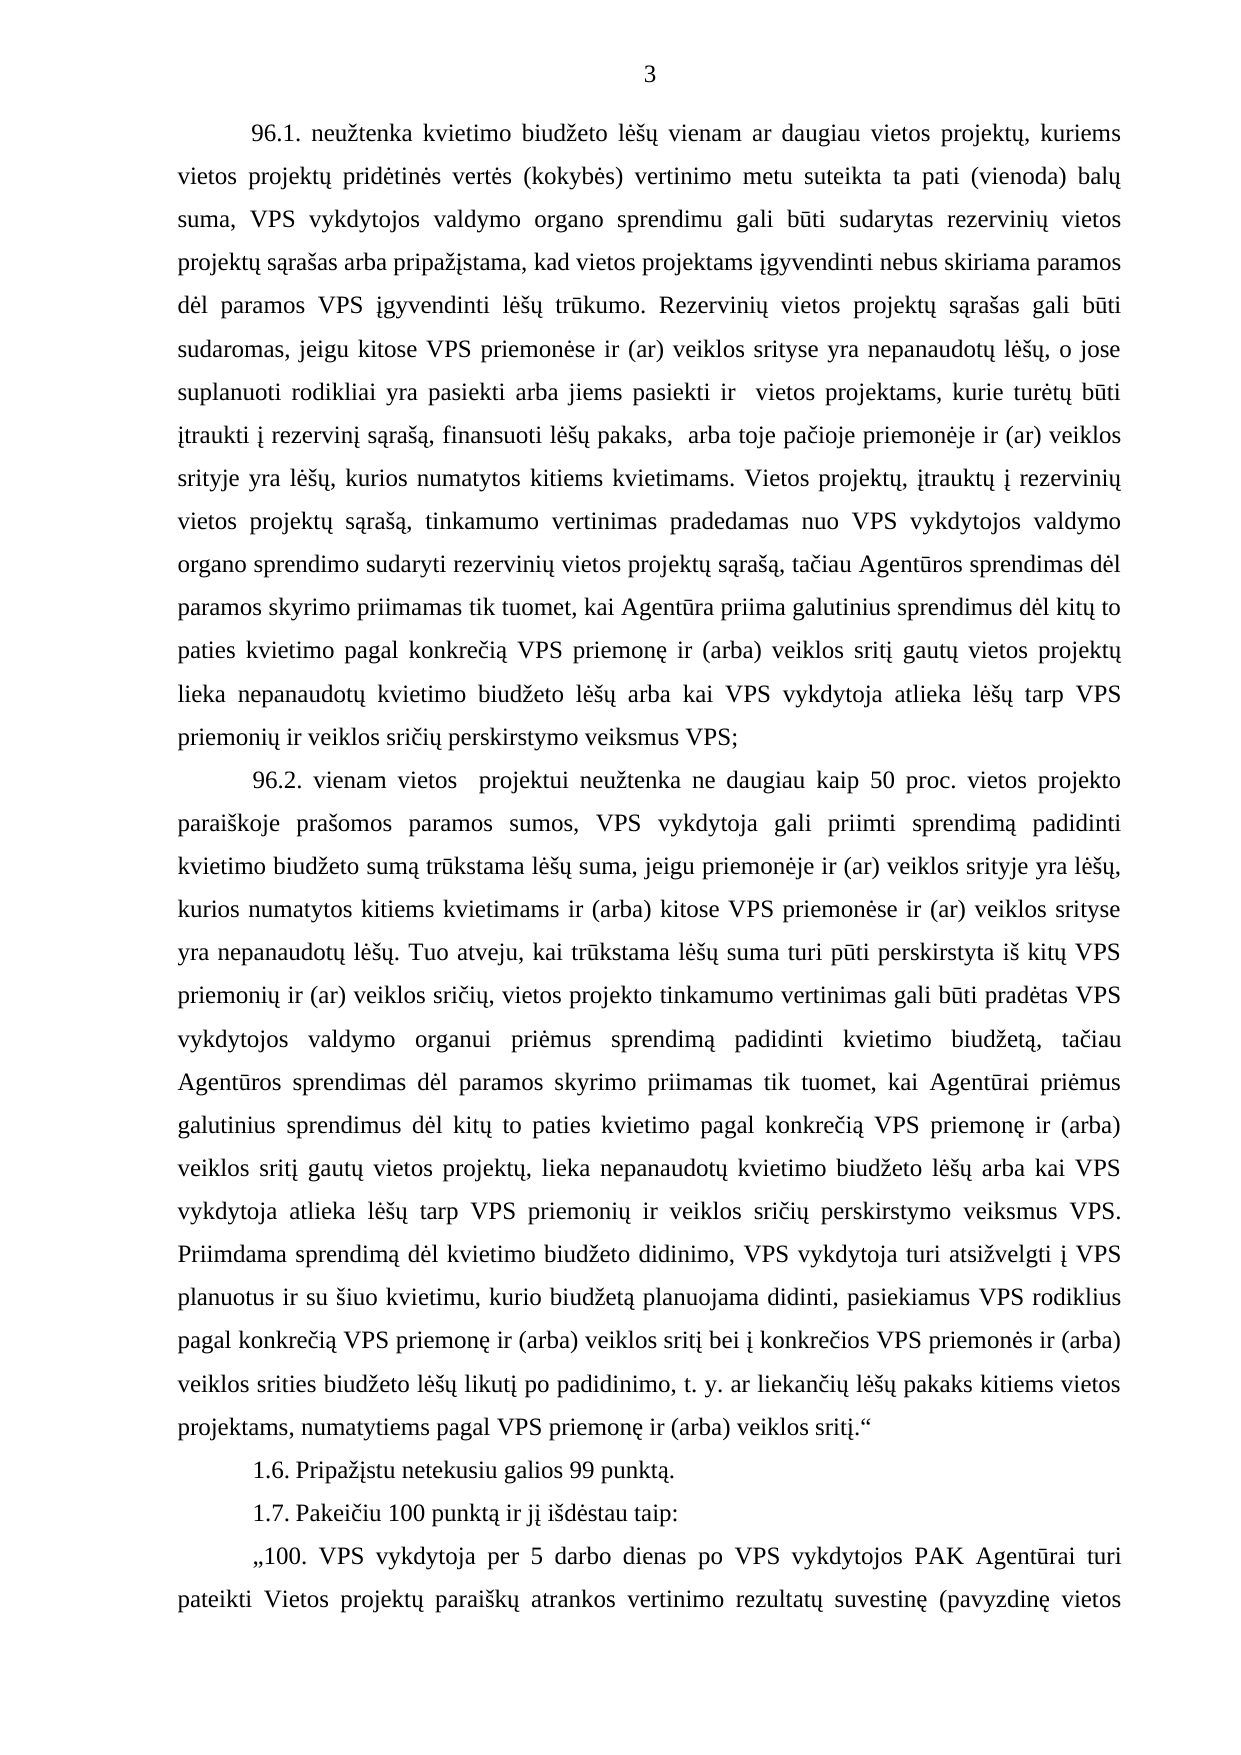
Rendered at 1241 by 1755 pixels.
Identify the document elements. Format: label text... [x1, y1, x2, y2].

text 96.2. vienam vietos projektui neužtenka ne daugiau kaip 50 proc. vietos projekto paraiškoje prašomos paramos sumos, VPS vykdytoja gali priimti sprendimą padidinti kvietimo biudžeto sumą trūkstama lėšų suma, jeigu priemonėje ir (ar) veiklos srityje yra lėšų, kurios numatytos kitiems kvietimams ir (arba) kitose VPS priemonėse ir (ar) veiklos srityse yra nepanaudotų lėšų. Tuo atveju, kai trūkstama lėšų suma turi pūti perskirstyta iš kitų VPS priemonių ir (ar) veiklos sričių, vietos projekto tinkamumo vertinimas gali būti pradėtas VPS vykdytojos valdymo organui priėmus sprendimą padidinti kvietimo biudžetą, tačiau Agentūros sprendimas dėl paramos skyrimo priimamas tik tuomet, kai Agentūrai priėmus galutinius sprendimus dėl kitų to paties kvietimo pagal konkrečią VPS priemonę ir (arba) veiklos sritį gautų vietos projektų, lieka nepanaudotų kvietimo biudžeto lėšų arba kai VPS vykdytoja atlieka lėšų tarp VPS priemonių ir veiklos sričių perskirstymo veiksmus VPS. Priimdama sprendimą dėl kvietimo biudžeto didinimo, VPS vykdytoja turi atsižvelgti į VPS planuotus ir su šiuo kvietimu, kurio biudžetą planuojama didinti, pasiekiamus VPS rodiklius pagal konkrečią VPS priemonę ir (arba) veiklos sritį bei į konkrečios VPS priemonės ir (arba) veiklos srities biudžeto lėšų likutį po padidinimo, t. y. ar liekančių lėšų pakaks kitiems vietos projektams, numatytiems pagal VPS priemonę ir (arba) veiklos sritį.“ [177, 765, 1122, 1441]
text 96.1. neužtenka kvietimo biudžeto lėšų vienam ar daugiau vietos projektų, kuriems vietos projektų pridėtinės vertės (kokybės) vertinimo metu suteikta ta pati (vienoda) balų suma, VPS vykdytojos valdymo organo sprendimu gali būti sudarytas rezervinių vietos projektų sąrašas arba pripažįstama, kad vietos projektams įgyvendinti nebus skiriama paramos dėl paramos VPS įgyvendinti lėšų trūkumo. Rezervinių vietos projektų sąrašas gali būti sudaromas, jeigu kitose VPS priemonėse ir (ar) veiklos srityse yra nepanaudotų lėšų, o jose suplanuoti rodikliai yra pasiekti arba jiems pasiekti ir vietos projektams, kurie turėtų būti įtraukti į rezervinį sąrašą, finansuoti lėšų pakaks, arba toje pačioje priemonėje ir (ar) veiklos srityje yra lėšų, kurios numatytos kitiems kvietimams. Vietos projektų, įtrauktų į rezervinių vietos projektų sąrašą, tinkamumo vertinimas pradedamas nuo VPS vykdytojos valdymo organo sprendimo sudaryti rezervinių vietos projektų sąrašą, tačiau Agentūros sprendimas dėl paramos skyrimo priimamas tik tuomet, kai Agentūra priima galutinius sprendimus dėl kitų to paties kvietimo pagal konkrečią VPS priemonę ir (arba) veiklos sritį gautų vietos projektų lieka nepanaudotų kvietimo biudžeto lėšų arba kai VPS vykdytoja atlieka lėšų tarp VPS priemonių ir veiklos sričių perskirstymo veiksmus VPS; [177, 118, 1122, 751]
text „100. VPS vykdytoja per 5 darbo dienas po VPS vykdytojos PAK Agentūrai turi pateikti Vietos projektų paraiškų atrankos vertinimo rezultatų suvestinę (pavyzdinę vietos [177, 1541, 1122, 1613]
text 1.6. Pripažįstu netekusiu galios 99 punktą. [177, 1455, 1122, 1484]
text 1.7. Pakeičiu 100 punktą ir jį išdėstau taip: [177, 1498, 1122, 1527]
